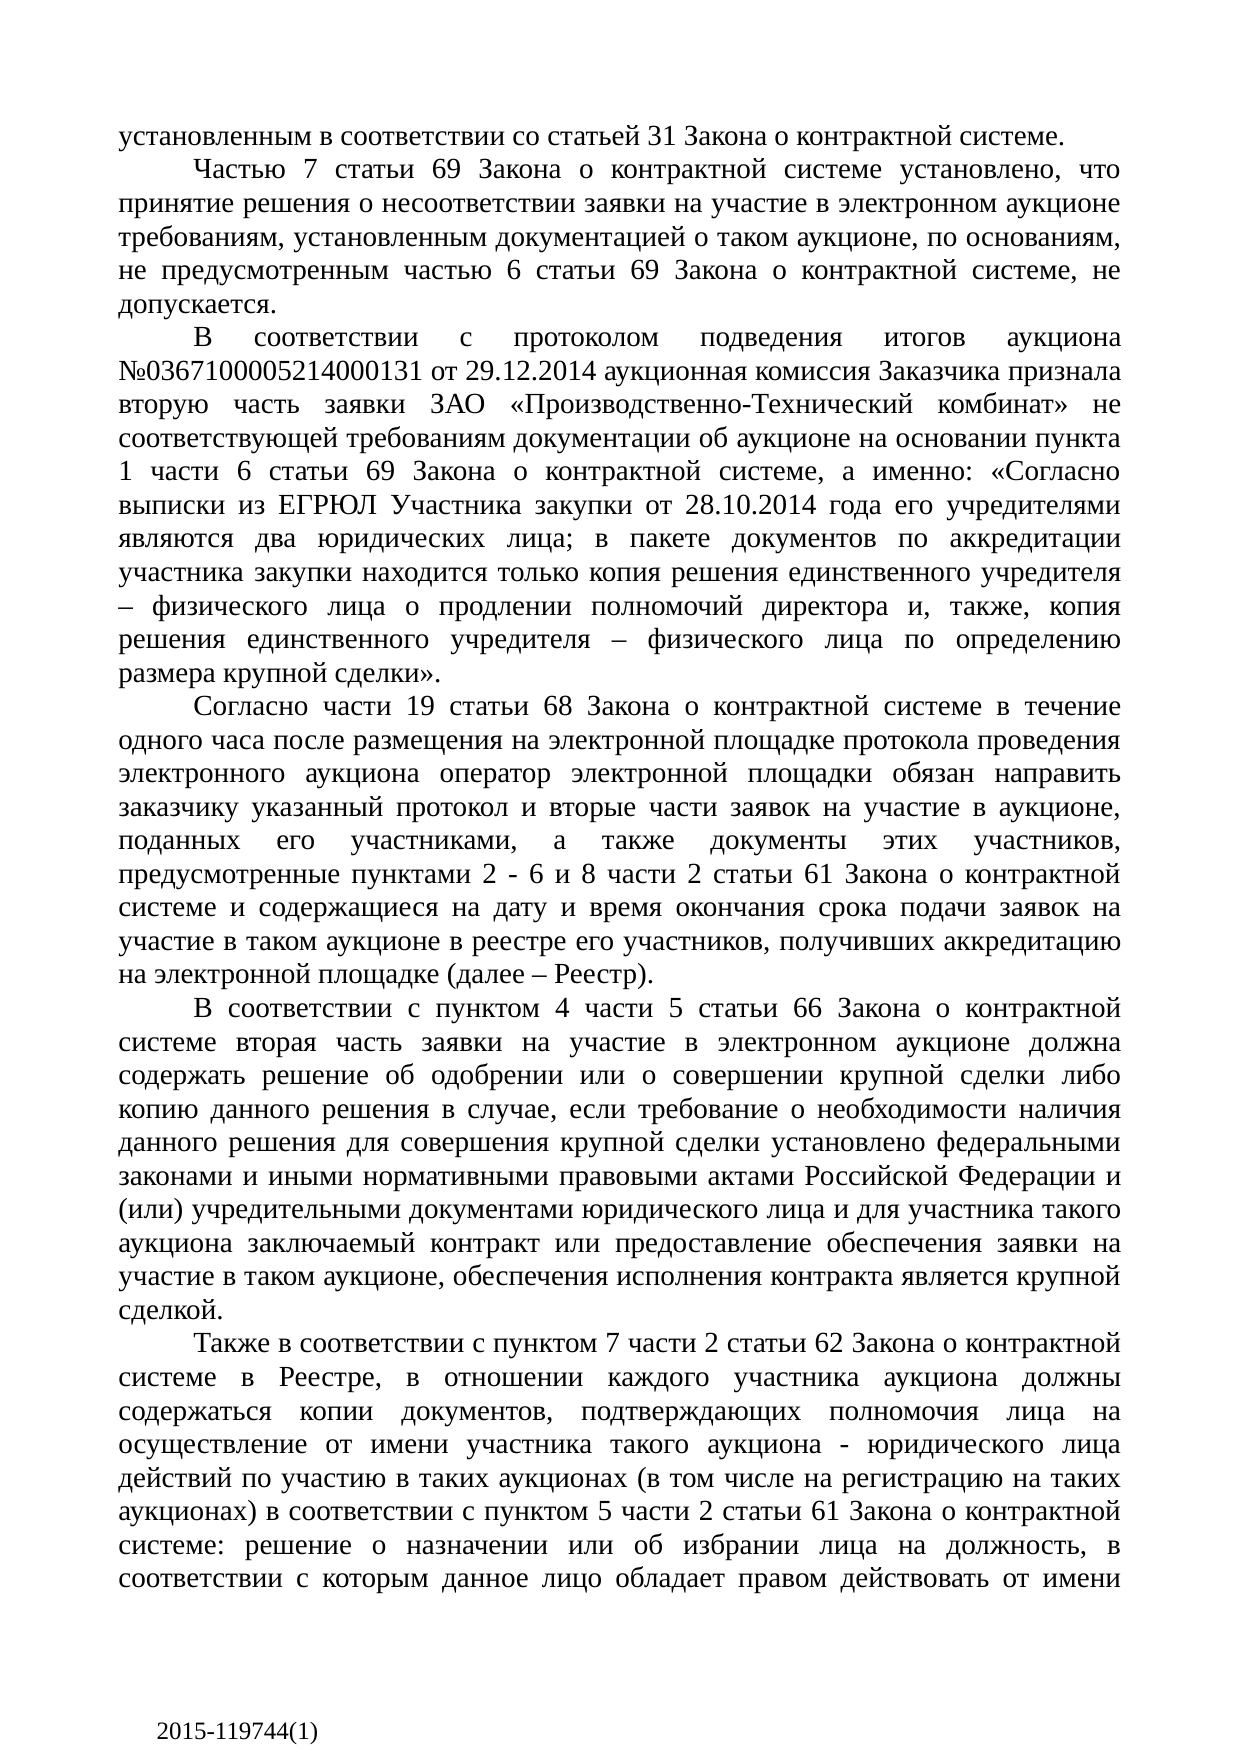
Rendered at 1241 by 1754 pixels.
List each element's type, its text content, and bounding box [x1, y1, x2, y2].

text Также в соответствии с пунктом 7 части 2 статьи 62 Закона о контрактной системе в Реестре, в отношении каждого участника аукциона должны содержаться копии документов, подтверждающих полномочия лица на осуществление от имени участника такого аукциона - юридического лица действий по участию в таких аукционах (в том числе на регистрацию на таких аукционах) в соответствии с пунктом 5 части 2 статьи 61 Закона о контрактной системе: решение о назначении или об избрании лица на должность, в соответствии с которым данное лицо обладает правом действовать от имени [118, 1326, 1122, 1594]
text В соответствии с пунктом 4 части 5 статьи 66 Закона о контрактной системе вторая часть заявки на участие в электронном аукционе должна содержать решение об одобрении или о совершении крупной сделки либо копию данного решения в случае, если требование о необходимости наличия данного решения для совершения крупной сделки установлено федеральными законами и иными нормативными правовыми актами Российской Федерации и (или) учредительными документами юридического лица и для участника такого аукциона заключаемый контракт или предоставление обеспечения заявки на участие в таком аукционе, обеспечения исполнения контракта является крупной сделкой. [118, 990, 1122, 1326]
text установленным в соответствии со статьей 31 Закона о контрактной системе. [118, 118, 1122, 152]
text Согласно части 19 статьи 68 Закона о контрактной системе в течение одного часа после размещения на электронной площадке протокола проведения электронного аукциона оператор электронной площадки обязан направить заказчику указанный протокол и вторые части заявок на участие в аукционе, поданных его участниками, а также документы этих участников, предусмотренные пунктами 2 - 6 и 8 части 2 статьи 61 Закона о контрактной системе и содержащиеся на дату и время окончания срока подачи заявок на участие в таком аукционе в реестре его участников, получивших аккредитацию на электронной площадке (далее – Реестр). [118, 688, 1122, 990]
text Частью 7 статьи 69 Закона о контрактной системе установлено, что принятие решения о несоответствии заявки на участие в электронном аукционе требованиям, установленным документацией о таком аукционе, по основаниям, не предусмотренным частью 6 статьи 69 Закона о контрактной системе, не допускается. [118, 152, 1122, 319]
text В соответствии с протоколом подведения итогов аукциона №0367100005214000131 от 29.12.2014 аукционная комиссия Заказчика признала вторую часть заявки ЗАО «Производственно-Технический комбинат» не соответствующей требованиям документации об аукционе на основании пункта 1 части 6 статьи 69 Закона о контрактной системе, а именно: «Согласно выписки из ЕГРЮЛ Участника закупки от 28.10.2014 года его учредителями являются два юридических лица; в пакете документов по аккредитации участника закупки находится только копия решения единственного учредителя – физического лица о продлении полномочий директора и, также, копия решения единственного учредителя – физического лица по определению размера крупной сделки». [118, 319, 1122, 688]
